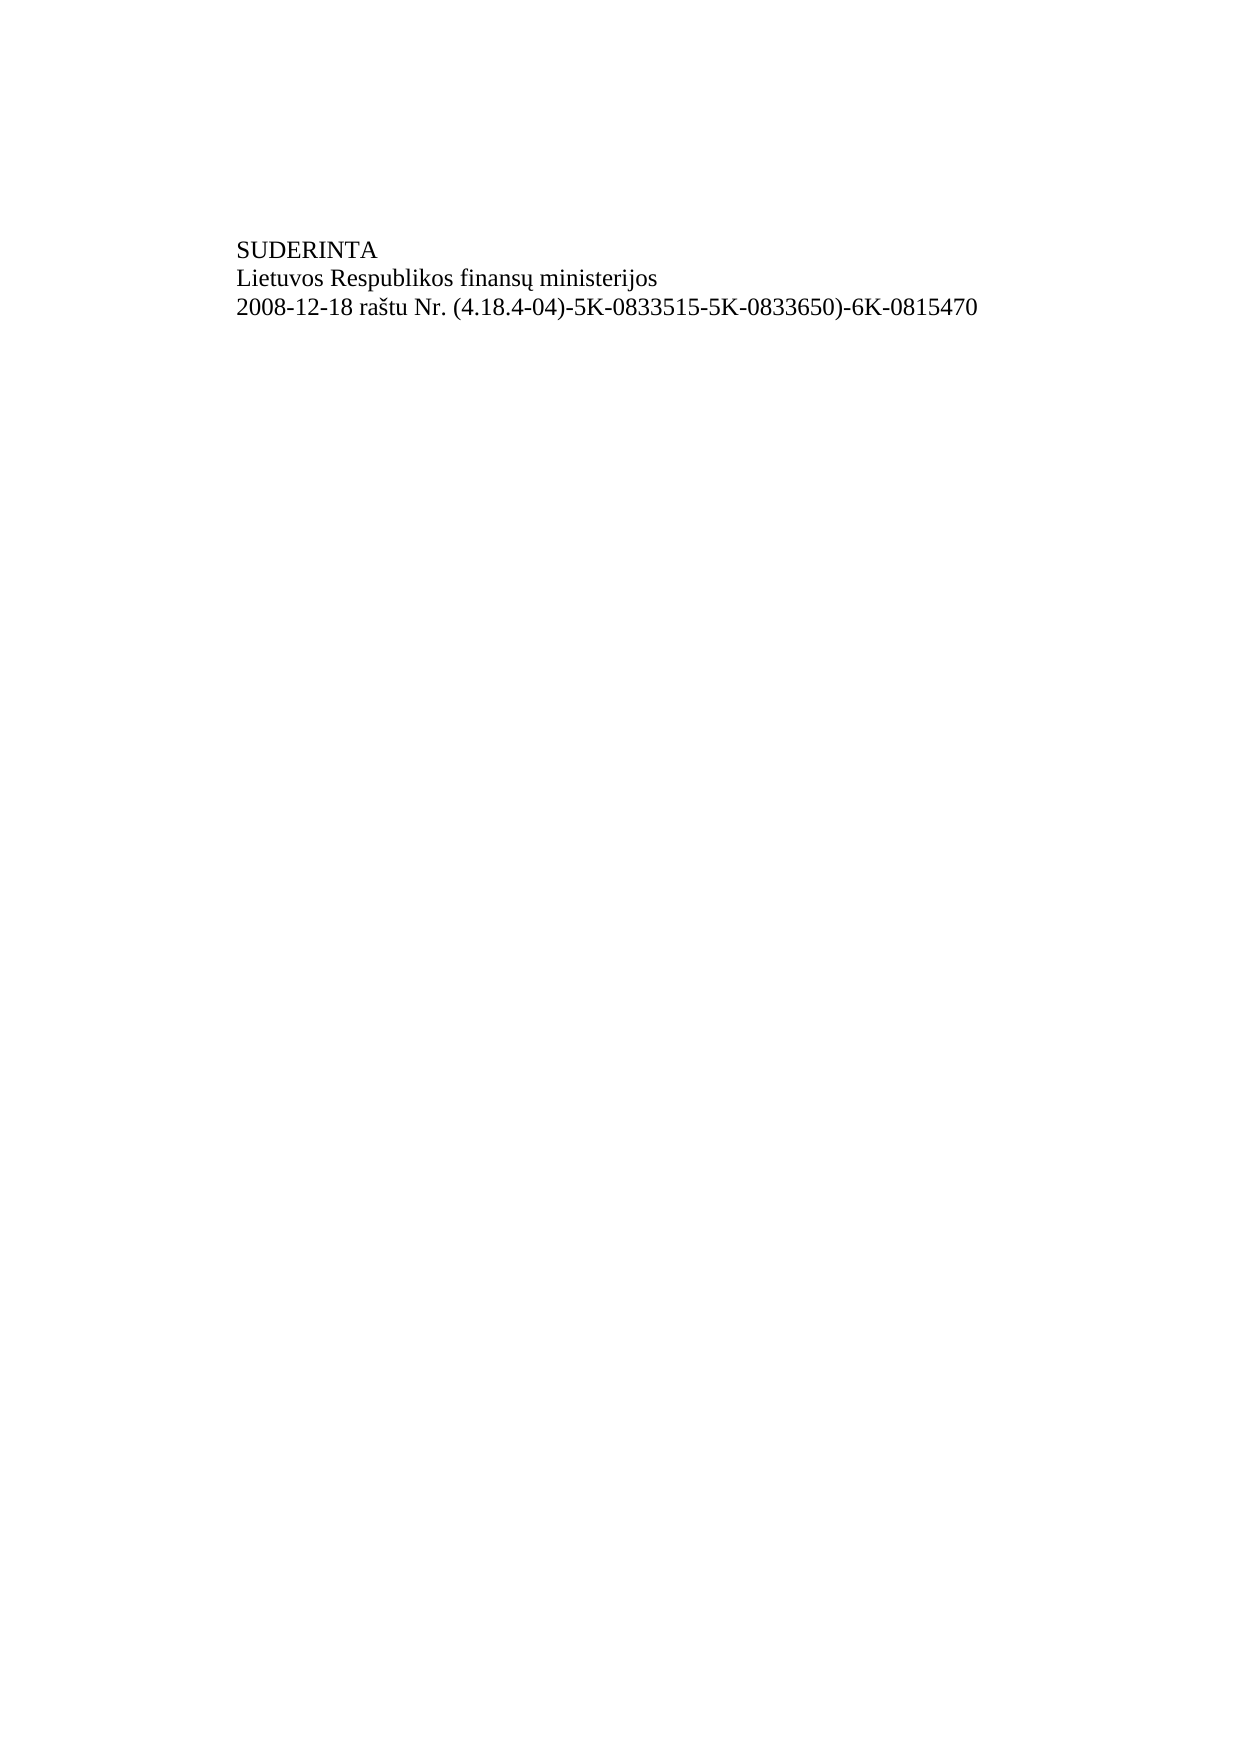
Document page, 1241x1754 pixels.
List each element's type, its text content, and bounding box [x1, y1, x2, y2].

text 2008-12-18 raštu Nr. (4.18.4-04)-5K-0833515-5K-0833650)-6K-0815470 [177, 292, 1181, 321]
text Lietuvos Respublikos finansų ministerijos [177, 263, 1181, 292]
text SUDERINTA [177, 235, 1181, 263]
